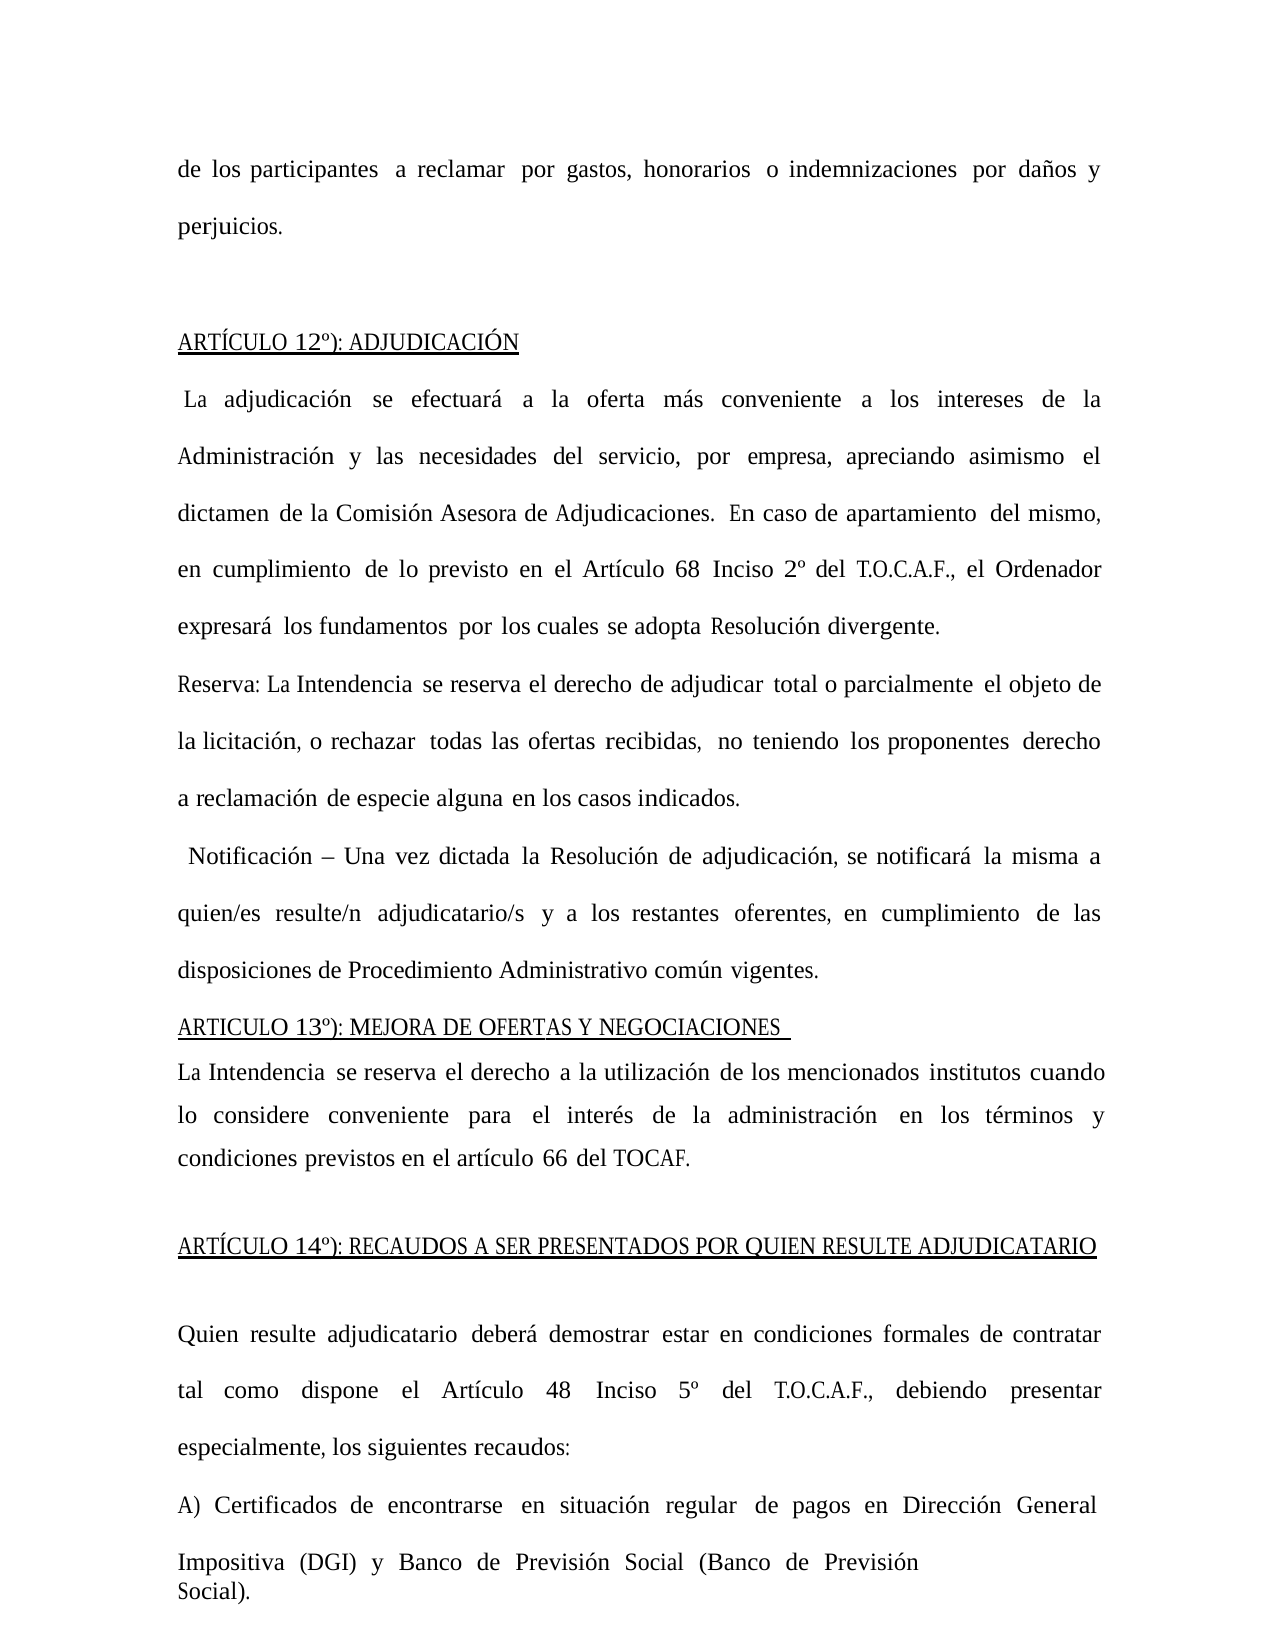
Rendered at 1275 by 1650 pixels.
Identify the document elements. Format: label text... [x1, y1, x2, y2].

text ARTÍCULO 12º): ADJUDICACIÓN [177, 327, 531, 356]
text Quien resulte adjudicatario deberá demostrar estar en condiciones formales de contratar tal como dispone el Artículo 48 Inciso 5º del T.O.C.A.F., debiendo presentar especialmente, los siguientes recaudos: [177, 1319, 1102, 1461]
text ARTÍCULO 14º): RECAUDOS A SER PRESENTADOS POR QUIEN RESULTE ADJUDICATARIO [177, 1231, 1100, 1260]
text Notificación – Una vez dictada la Resolución de adjudicación, se notificará la misma a quien/es resulte/n adjudicatario/s y a los restantes oferentes, en cumplimiento de las disposiciones de Procedimiento Administrativo común vigentes. [177, 841, 1101, 983]
text de los participantes a reclamar por gastos, honorarios o indemnizaciones por daños y perjuicios. [177, 154, 1101, 240]
text La adjudicación se efectuará a la oferta más conveniente a los intereses de la Administración y las necesidades del servicio, por empresa, apreciando asimismo el dictamen de la Comisión Asesora de Adjudicaciones. En caso de apartamiento del mismo, en cumplimiento de lo previsto en el Artículo 68 Inciso 2º del T.O.C.A.F., el Ordenador expresará los fundamentos por los cuales se adopta Resolución divergente. [177, 384, 1102, 640]
text Reserva: La Intendencia se reserva el derecho de adjudicar total o parcialmente el objeto de la licitación, o rechazar todas las ofertas recibidas, no teniendo los proponentes derecho a reclamación de especie alguna en los casos indicados. [177, 669, 1102, 812]
text ARTICULO 13º): MEJORA DE OFERTAS Y NEGOCIACIONES [177, 1012, 1105, 1041]
text La Intendencia se reserva el derecho a la utilización de los mencionados institutos cuando lo considere conveniente para el interés de la administración en los términos y condiciones previstos en el artículo 66 del TOCAF. [177, 1057, 1105, 1172]
text A) Certificados de encontrarse en situación regular de pagos en Dirección General [177, 1490, 1101, 1519]
text Impositiva (DGI) y Banco de Previsión Social (Banco de Previsión Social). [177, 1547, 918, 1605]
